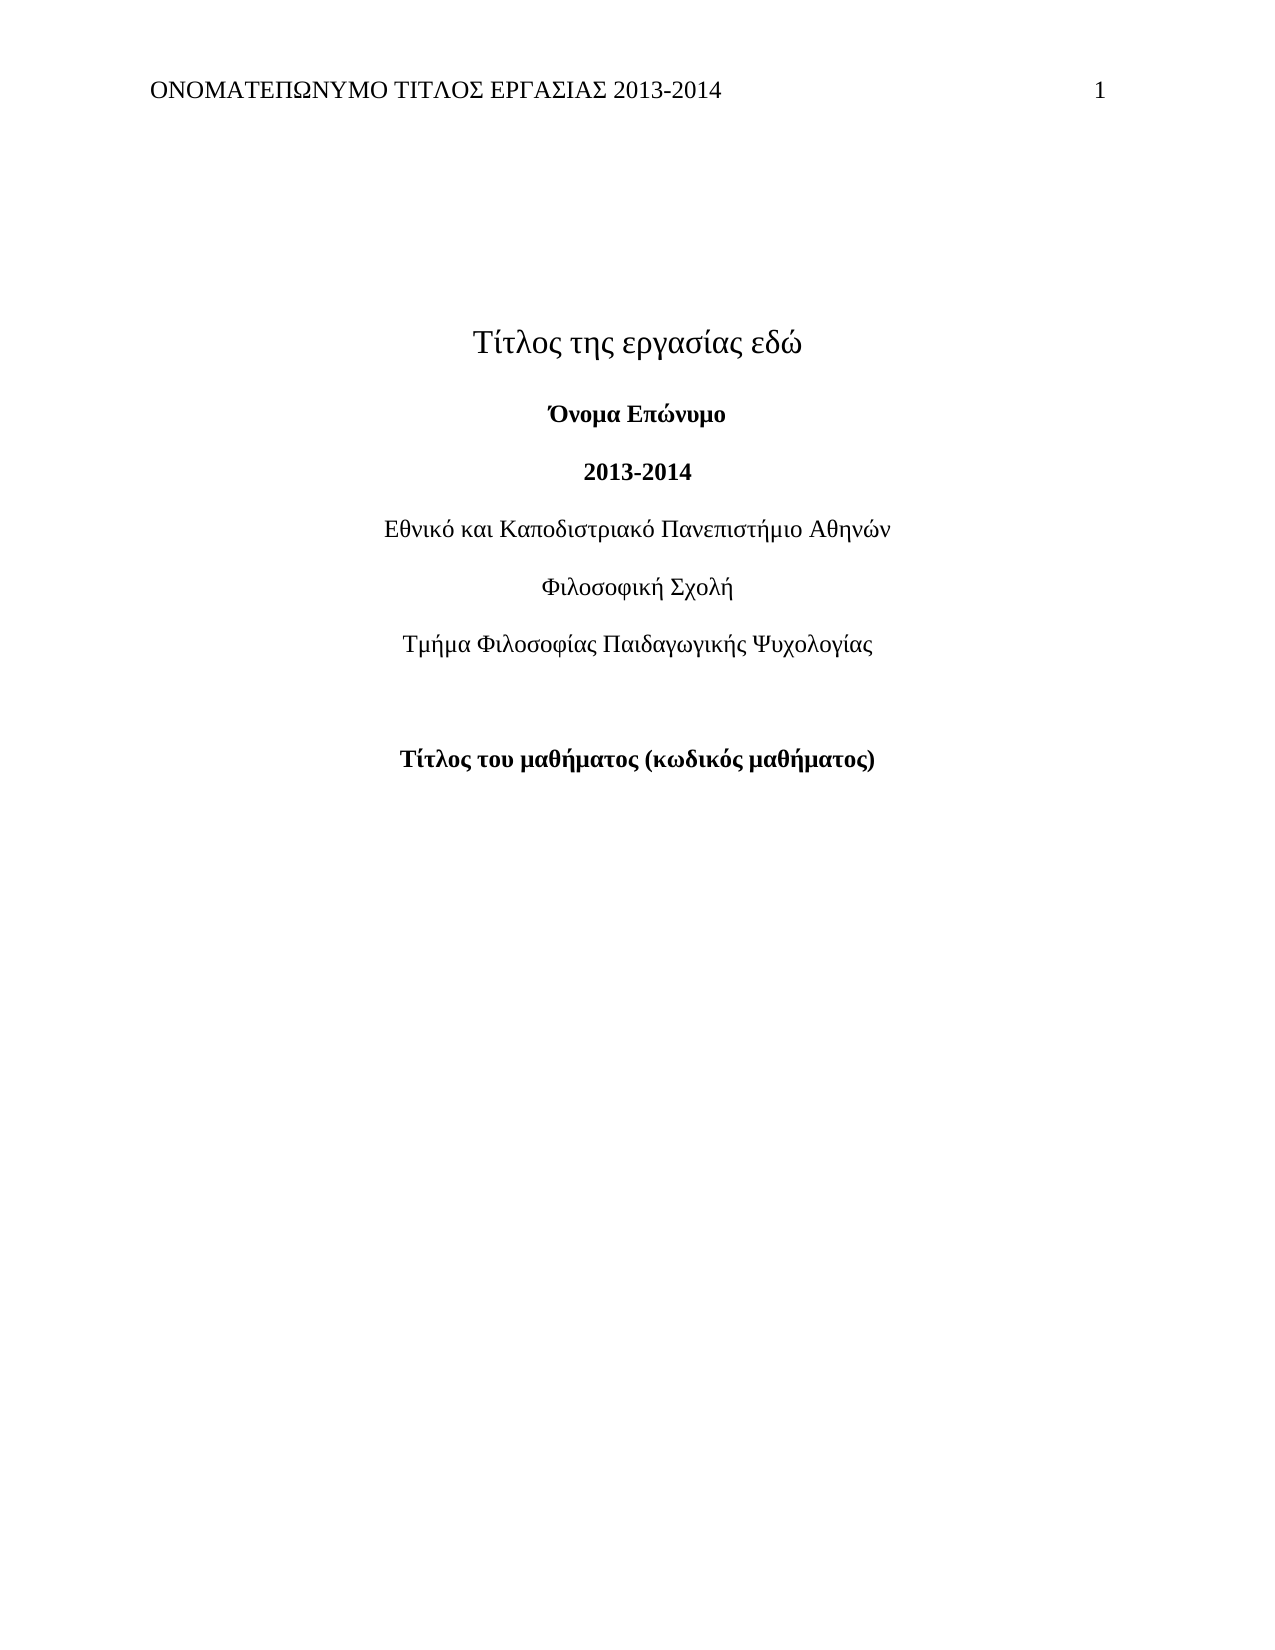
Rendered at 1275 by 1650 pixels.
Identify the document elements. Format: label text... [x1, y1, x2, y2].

text Τίτλος του μαθήματος (κωδικός μαθήματος) [150, 744, 1125, 773]
text Όνομα Επώνυμο [150, 399, 1125, 428]
text Τμήμα Φιλοσοφίας Παιδαγωγικής Ψυχολογίας [150, 629, 1125, 658]
text Εθνικό και Καποδιστριακό Πανεπιστήμιο Αθηνών [150, 514, 1125, 543]
text 2013-2014 [150, 457, 1125, 485]
text Φιλοσοφική Σχολή [150, 572, 1125, 600]
title Τίτλος της εργασίας εδώ [150, 322, 1125, 361]
